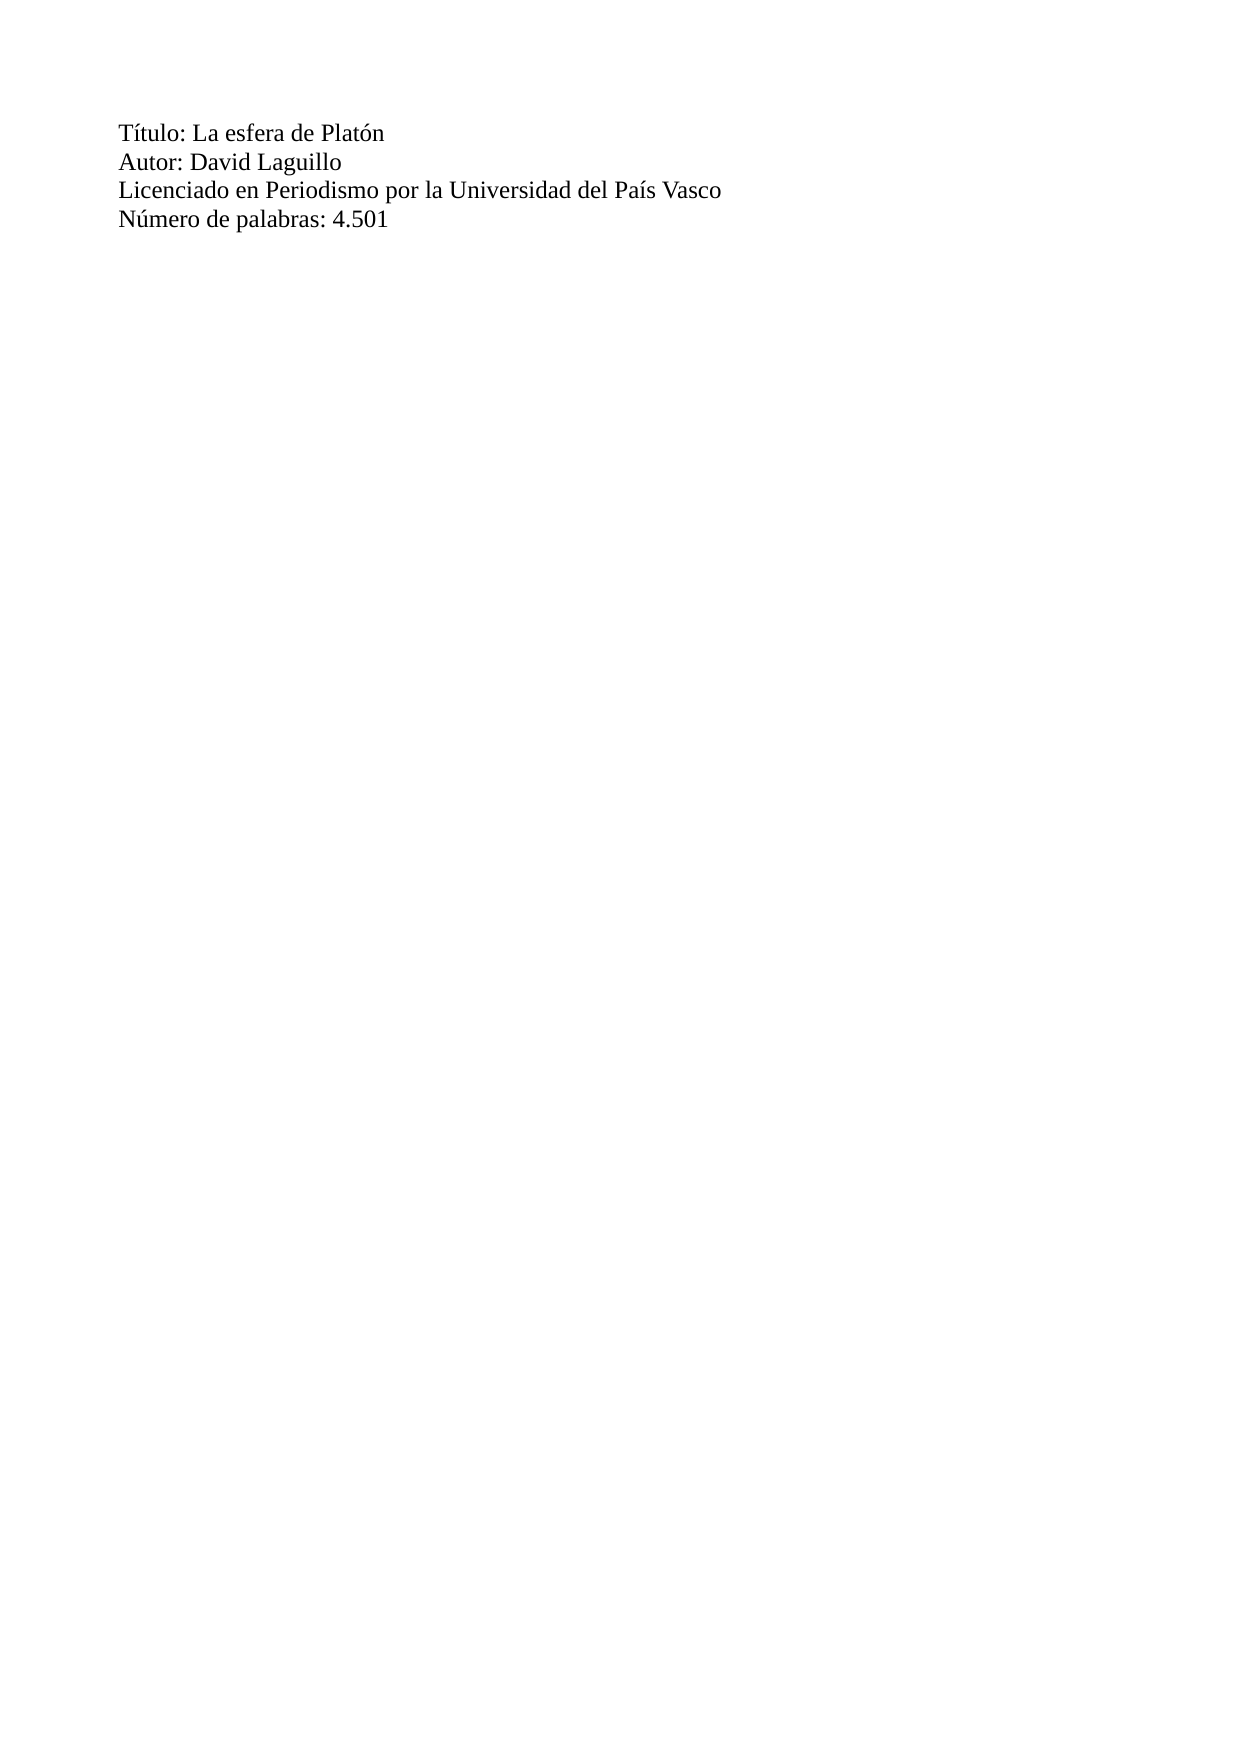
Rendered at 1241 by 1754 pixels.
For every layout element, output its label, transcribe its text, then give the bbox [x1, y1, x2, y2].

text Título: La esfera de Platón [118, 118, 1122, 147]
text Número de palabras: 4.501 [118, 204, 1122, 233]
text Licenciado en Periodismo por la Universidad del País Vasco [118, 176, 1122, 204]
text Autor: David Laguillo [118, 147, 1122, 176]
